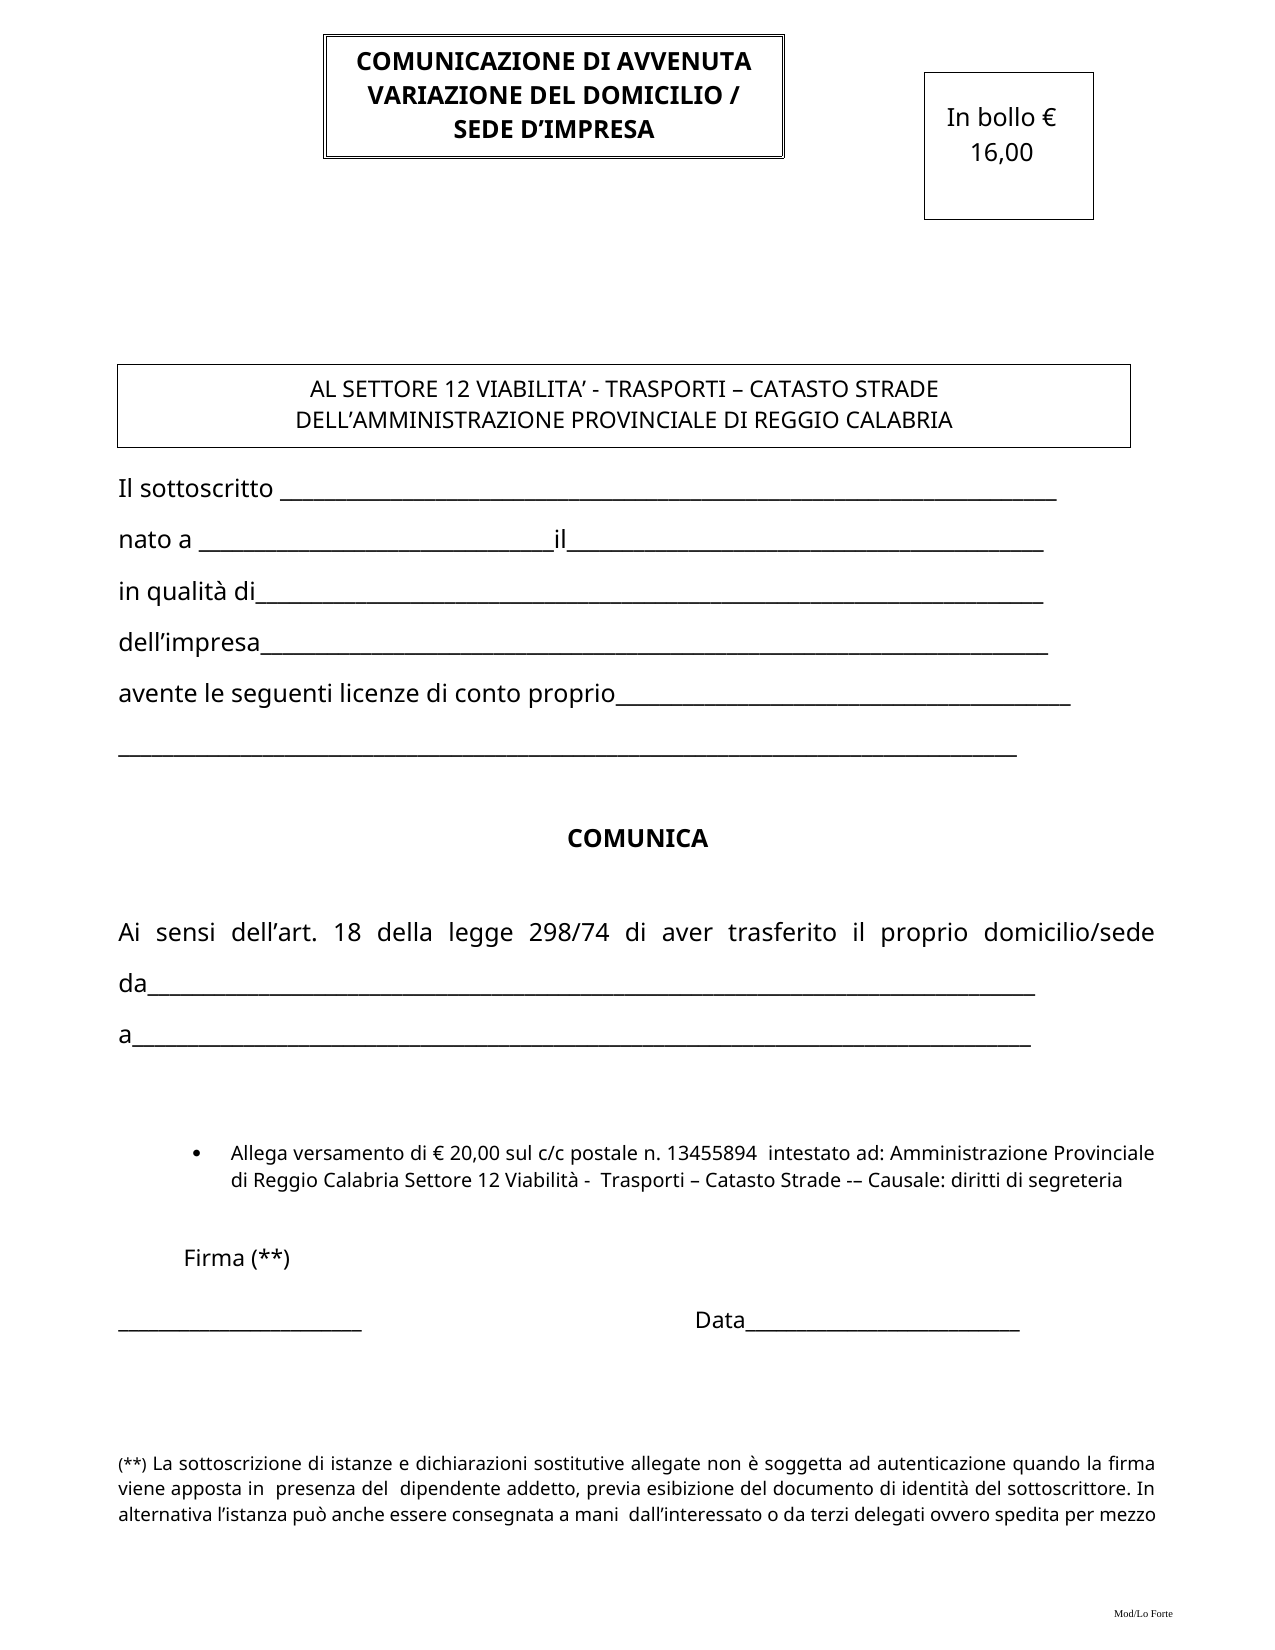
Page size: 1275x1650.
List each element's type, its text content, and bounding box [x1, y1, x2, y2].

text in qualità di_______________________________________________________________________ [118, 573, 1157, 607]
text ________________________ Data___________________________ [118, 1304, 1157, 1335]
text IN NTO PROPRIO [118, 148, 924, 169]
text avente le seguenti licenze di conto proprio_________________________________________ [118, 675, 1157, 709]
text _________________________________________________________________________________ [118, 726, 1157, 760]
text Ai sensi dell’art. 18 della legge 298/74 di aver trasferito il proprio domicilio/sede da________________________________________________________________________________ a_________________________________________________________________________________ [118, 914, 1157, 1051]
text Il sottoscritto ______________________________________________________________________ [118, 471, 1206, 505]
list Allega versamento di € 20,00 sul c/c postale n. 13455894 intestato ad: Amministrazione Provinciale di Reggio Calabria Settore 12 Viabilità - Trasporti – Catasto Strade -– Causale: diritti di segreteria [193, 1139, 1157, 1193]
text Mod/Lo Forte [1114, 1608, 1212, 1620]
text [1094, 148, 1157, 169]
text COMUNICAZIONE DI AVVENUTA VARIAZIONE DEL DOMICILIO / SEDE D’IMPRESA [341, 44, 767, 146]
text Firma (**) [118, 1241, 1157, 1273]
text (**) La sottoscrizione di istanze e dichiarazioni sostitutive allegate non è soggetta ad autenticazione quando la firma viene apposta in presenza del dipendente addetto, previa esibizione del documento di identità del sottoscrittore. In alternativa l’istanza può anche essere consegnata a mani dall’interessato o da terzi delegati ovvero spedita per mezzo [118, 1450, 1157, 1527]
text DELL’AMMINISTRAZIONE PROVINCIALE DI REGGIO CALABRIA [134, 404, 1114, 435]
text COMUNICA [118, 820, 1157, 854]
text dell’impresa_______________________________________________________________________ [118, 624, 1157, 658]
text nato a ________________________________il___________________________________________ [118, 522, 1206, 556]
subtitle In bollo € 16,00 [940, 100, 1063, 168]
text AL SETTORE 12 VIABILITA’ - TRASPORTI – CATASTO STRADE [134, 373, 1114, 404]
